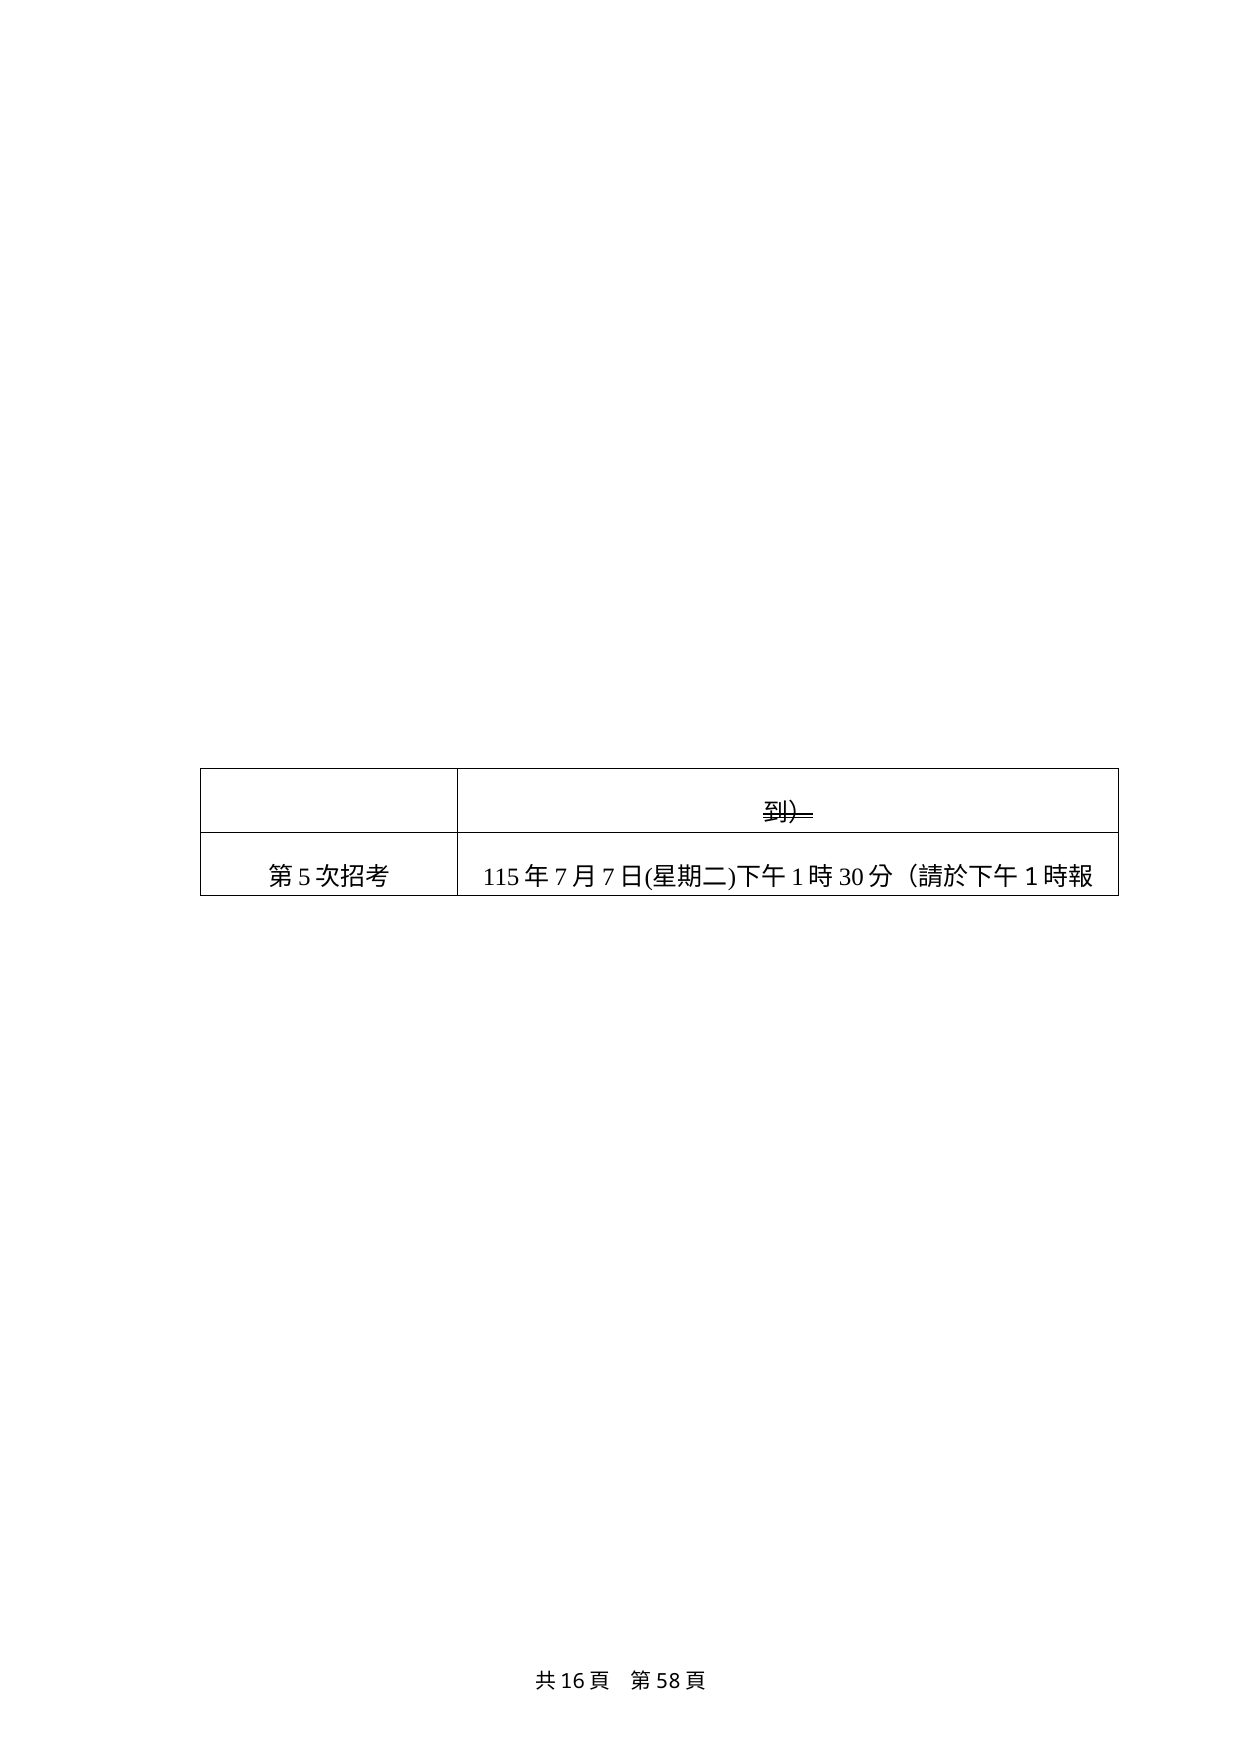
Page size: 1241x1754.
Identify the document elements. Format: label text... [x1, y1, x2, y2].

table_cell 到） [458, 769, 1118, 832]
table_cell 第5次招考 [201, 833, 457, 895]
table_cell [201, 769, 457, 832]
table_cell 115年7月7日(星期二)下午1時30分（請於下午1時報 [458, 833, 1118, 895]
